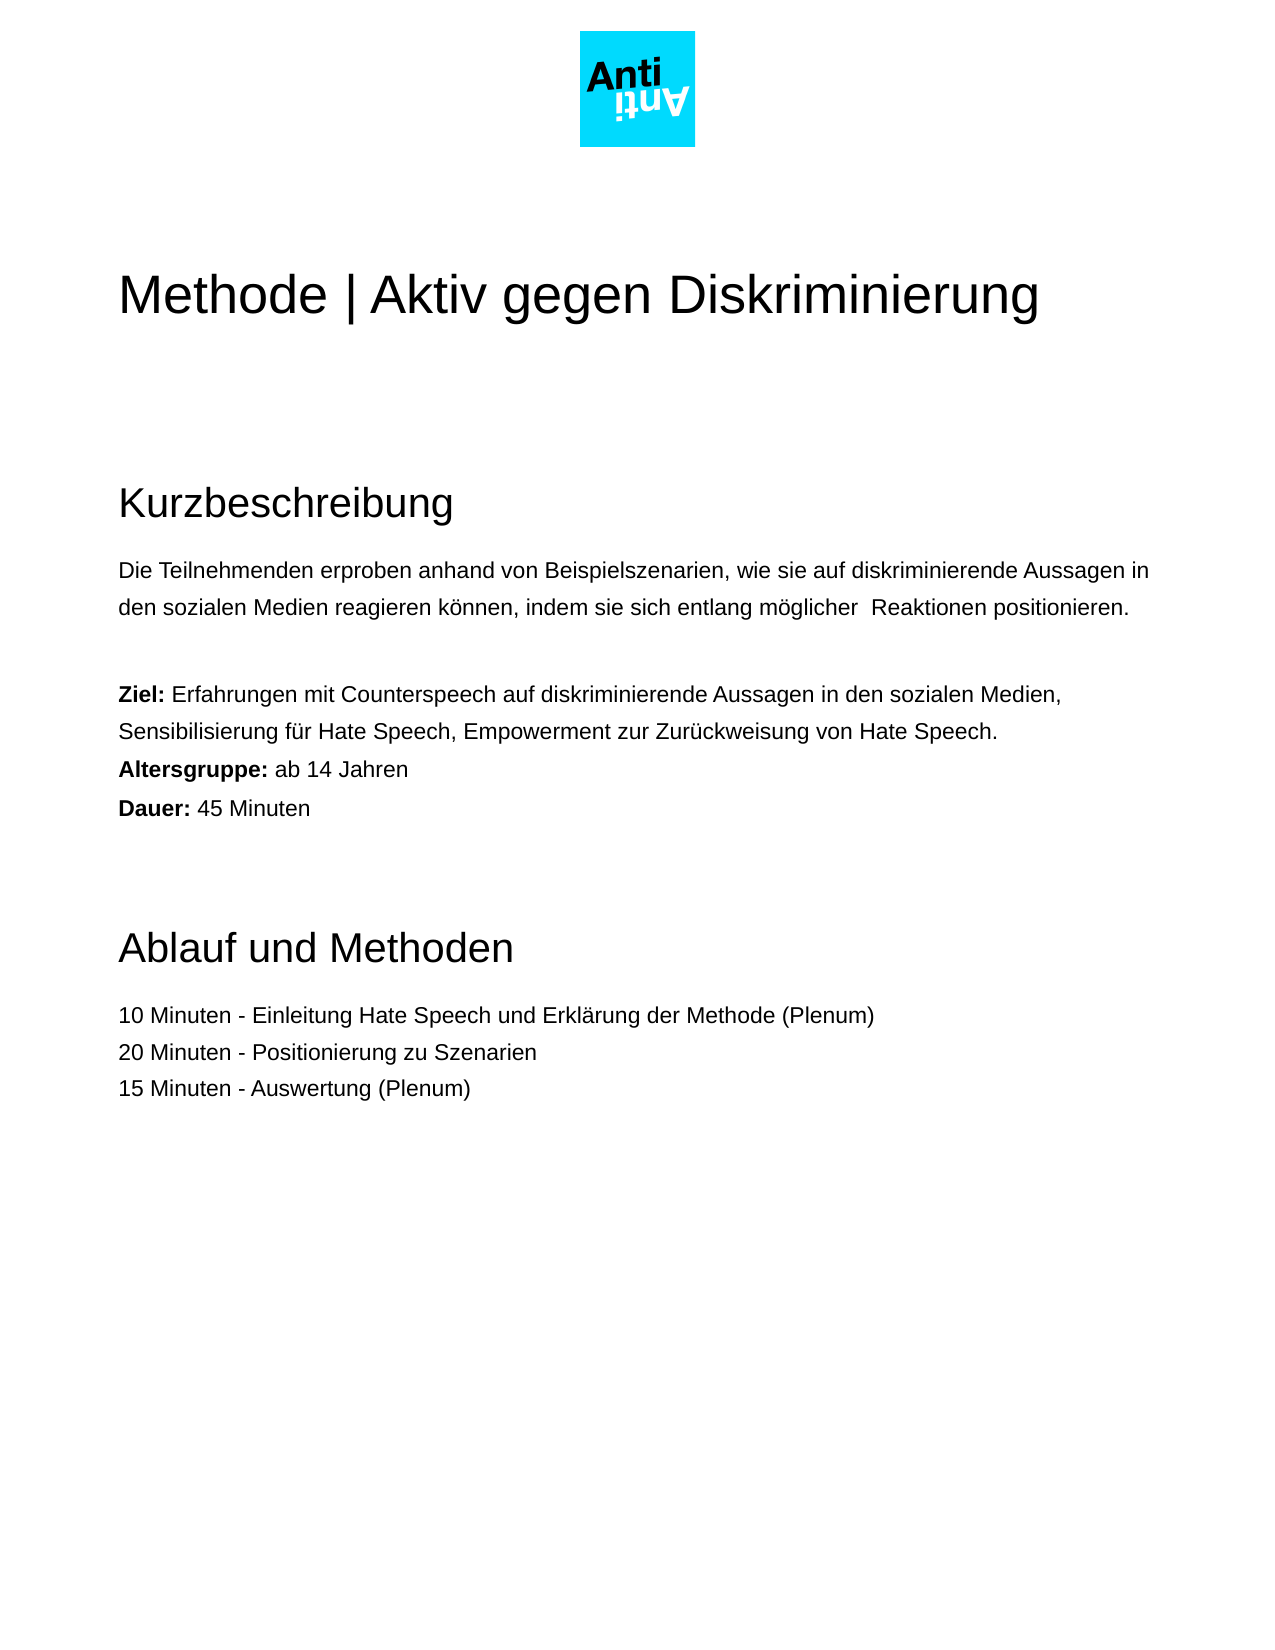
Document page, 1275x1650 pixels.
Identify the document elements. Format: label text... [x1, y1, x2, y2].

subtitle Ablauf und Methoden [118, 924, 1157, 972]
text Methode | Aktiv gegen Diskriminierung [118, 262, 1157, 324]
text Die Teilnehmenden erproben anhand von Beispielszenarien, wie sie auf diskriminierende Aussagen in den sozialen Medien reagieren können, indem sie sich entlang möglicher Reaktionen positionieren. [118, 557, 1157, 620]
text Ziel: Erfahrungen mit Counterspeech auf diskriminierende Aussagen in den sozialen Medien, Sensibilisierung für Hate Speech, Empowerment zur Zurückweisung von Hate Speech. [118, 679, 1157, 744]
subtitle Kurzbeschreibung [118, 478, 1157, 526]
text Altersgruppe: ab 14 Jahren [118, 754, 1157, 783]
picture [580, 31, 696, 147]
text 20 Minuten - Positionierung zu Szenarien [118, 1039, 1157, 1065]
text 10 Minuten - Einleitung Hate Speech und Erklärung der Methode (Plenum) [118, 1002, 1157, 1029]
text Dauer: 45 Minuten [118, 793, 1157, 822]
text 15 Minuten - Auswertung (Plenum) [118, 1075, 1157, 1101]
